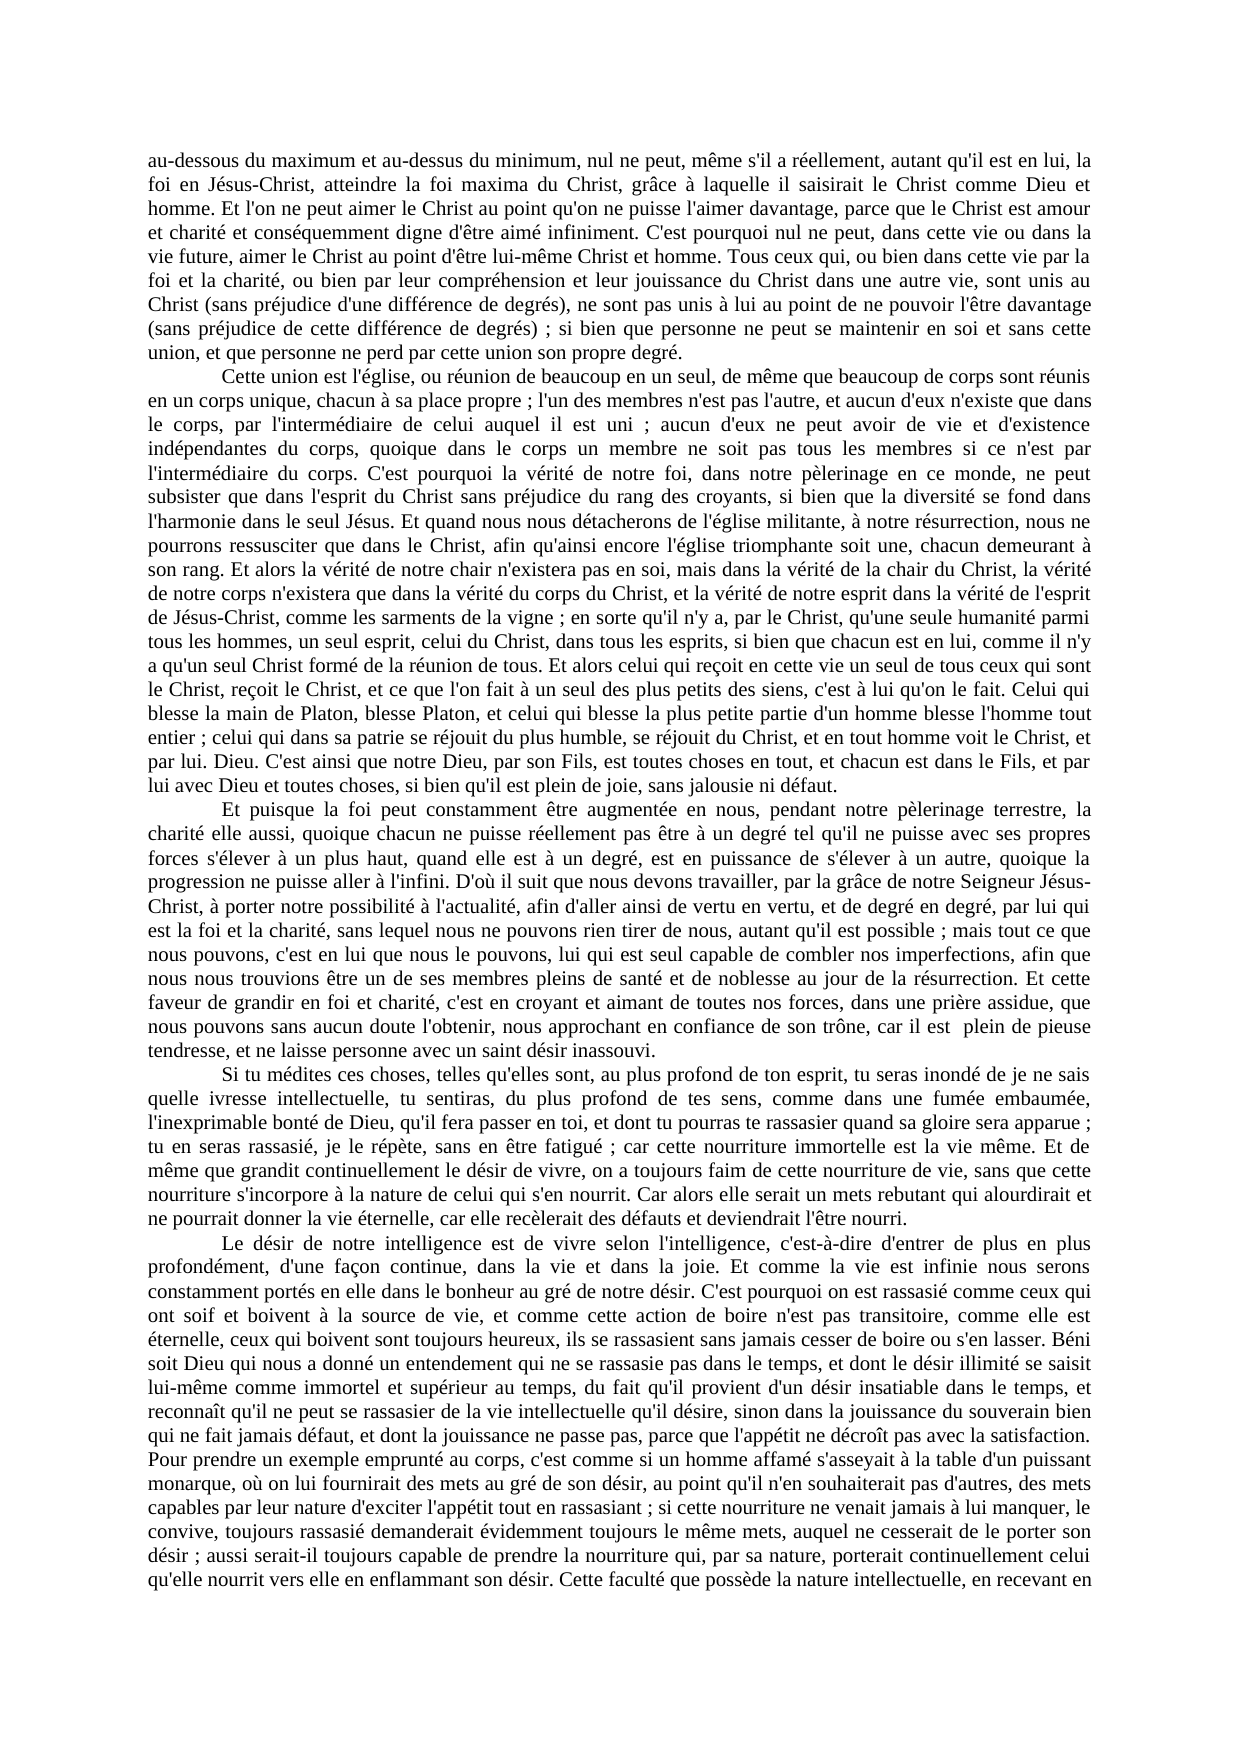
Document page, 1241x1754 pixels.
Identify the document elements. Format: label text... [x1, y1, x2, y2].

text au-dessous du maximum et au-dessus du minimum, nul ne peut, même s'il a réellement, autant qu'il est en lui, la foi en Jésus-Christ, atteindre la foi maxima du Christ, grâce à laquelle il saisirait le Christ comme Dieu et homme. Et l'on ne peut aimer le Christ au point qu'on ne puisse l'aimer davantage, parce que le Christ est amour et charité et conséquemment digne d'être aimé infiniment. C'est pourquoi nul ne peut, dans cette vie ou dans la vie future, aimer le Christ au point d'être lui-même Christ et homme. Tous ceux qui, ou bien dans cette vie par la foi et la charité, ou bien par leur compréhension et leur jouissance du Christ dans une autre vie, sont unis au Christ (sans préjudice d'une différence de degrés), ne sont pas unis à lui au point de ne pouvoir l'être davantage (sans préjudice de cette différence de degrés) ; si bien que personne ne peut se maintenir en soi et sans cette union, et que personne ne perd par cette union son propre degré. [148, 148, 1093, 364]
text Le désir de notre intelligence est de vivre selon l'intelligence, c'est-à-dire d'entrer de plus en plus profondément, d'une façon continue, dans la vie et dans la joie. Et comme la vie est infinie nous serons constamment portés en elle dans le bonheur au gré de notre désir. C'est pourquoi on est rassasié comme ceux qui ont soif et boivent à la source de vie, et comme cette action de boire n'est pas transitoire, comme elle est éternelle, ceux qui boivent sont toujours heureux, ils se rassasient sans jamais cesser de boire ou s'en lasser. Béni soit Dieu qui nous a donné un entendement qui ne se rassasie pas dans le temps, et dont le désir illimité se saisit lui-même comme immortel et supérieur au temps, du fait qu'il provient d'un désir insatiable dans le temps, et reconnaît qu'il ne peut se rassasier de la vie intellectuelle qu'il désire, sinon dans la jouissance du souverain bien qui ne fait jamais défaut, et dont la jouissance ne passe pas, parce que l'appétit ne décroît pas avec la satisfaction. Pour prendre un exemple emprunté au corps, c'est comme si un homme affamé s'asseyait à la table d'un puissant monarque, où on lui fournirait des mets au gré de son désir, au point qu'il n'en souhaiterait pas d'autres, des mets capables par leur nature d'exciter l'appétit tout en rassasiant ; si cette nourriture ne venait jamais à lui manquer, le convive, toujours rassasié demanderait évidemment toujours le même mets, auquel ne cesserait de le porter son désir ; aussi serait-il toujours capable de prendre la nourriture qui, par sa nature, porterait continuellement celui qu'elle nourrit vers elle en enflammant son désir. Cette faculté que possède la nature intellectuelle, en recevant en [148, 1230, 1093, 1591]
text Et puisque la foi peut constamment être augmentée en nous, pendant notre pèlerinage terrestre, la charité elle aussi, quoique chacun ne puisse réellement pas être à un degré tel qu'il ne puisse avec ses propres forces s'élever à un plus haut, quand elle est à un degré, est en puissance de s'élever à un autre, quoique la progression ne puisse aller à l'infini. D'où il suit que nous devons travailler, par la grâce de notre Seigneur Jésus-Christ, à porter notre possibilité à l'actualité, afin d'aller ainsi de vertu en vertu, et de degré en degré, par lui qui est la foi et la charité, sans lequel nous ne pouvons rien tirer de nous, autant qu'il est possible ; mais tout ce que nous pouvons, c'est en lui que nous le pouvons, lui qui est seul capable de combler nos imperfections, afin que nous nous trouvions être un de ses membres pleins de santé et de noblesse au jour de la résurrection. Et cette faveur de grandir en foi et charité, c'est en croyant et aimant de toutes nos forces, dans une prière assidue, que nous pouvons sans aucun doute l'obtenir, nous approchant en confiance de son trône, car il est plein de pieuse tendresse, et ne laisse personne avec un saint désir inassouvi. [148, 797, 1093, 1062]
text Si tu médites ces choses, telles qu'elles sont, au plus profond de ton esprit, tu seras inondé de je ne sais quelle ivresse intellectuelle, tu sentiras, du plus profond de tes sens, comme dans une fumée embaumée, l'inexprimable bonté de Dieu, qu'il fera passer en toi, et dont tu pourras te rassasier quand sa gloire sera apparue ; tu en seras rassasié, je le répète, sans en être fatigué ; car cette nourriture immortelle est la vie même. Et de même que grandit continuellement le désir de vivre, on a toujours faim de cette nourriture de vie, sans que cette nourriture s'incorpore à la nature de celui qui s'en nourrit. Car alors elle serait un mets rebutant qui alourdirait et ne pourrait donner la vie éternelle, car elle recèlerait des défauts et deviendrait l'être nourri. [148, 1062, 1093, 1230]
text Cette union est l'église, ou réunion de beaucoup en un seul, de même que beaucoup de corps sont réunis en un corps unique, chacun à sa place propre ; l'un des membres n'est pas l'autre, et aucun d'eux n'existe que dans le corps, par l'intermédiaire de celui auquel il est uni ; aucun d'eux ne peut avoir de vie et d'existence indépendantes du corps, quoique dans le corps un membre ne soit pas tous les membres si ce n'est par l'intermédiaire du corps. C'est pourquoi la vérité de notre foi, dans notre pèlerinage en ce monde, ne peut subsister que dans l'esprit du Christ sans préjudice du rang des croyants, si bien que la diversité se fond dans l'harmonie dans le seul Jésus. Et quand nous nous détacherons de l'église militante, à notre résurrection, nous ne pourrons ressusciter que dans le Christ, afin qu'ainsi encore l'église triomphante soit une, chacun demeurant à son rang. Et alors la vérité de notre chair n'existera pas en soi, mais dans la vérité de la chair du Christ, la vérité de notre corps n'existera que dans la vérité du corps du Christ, et la vérité de notre esprit dans la vérité de l'esprit de Jésus-Christ, comme les sarments de la vigne ; en sorte qu'il n'y a, par le Christ, qu'une seule humanité parmi tous les hommes, un seul esprit, celui du Christ, dans tous les esprits, si bien que chacun est en lui, comme il n'y a qu'un seul Christ formé de la réunion de tous. Et alors celui qui reçoit en cette vie un seul de tous ceux qui sont le Christ, reçoit le Christ, et ce que l'on fait à un seul des plus petits des siens, c'est à lui qu'on le fait. Celui qui blesse la main de Platon, blesse Platon, et celui qui blesse la plus petite partie d'un homme blesse l'homme tout entier ; celui qui dans sa patrie se réjouit du plus humble, se réjouit du Christ, et en tout homme voit le Christ, et par lui. Dieu. C'est ainsi que notre Dieu, par son Fils, est toutes choses en tout, et chacun est dans le Fils, et par lui avec Dieu et toutes choses, si bien qu'il est plein de joie, sans jalousie ni défaut. [148, 364, 1093, 797]
